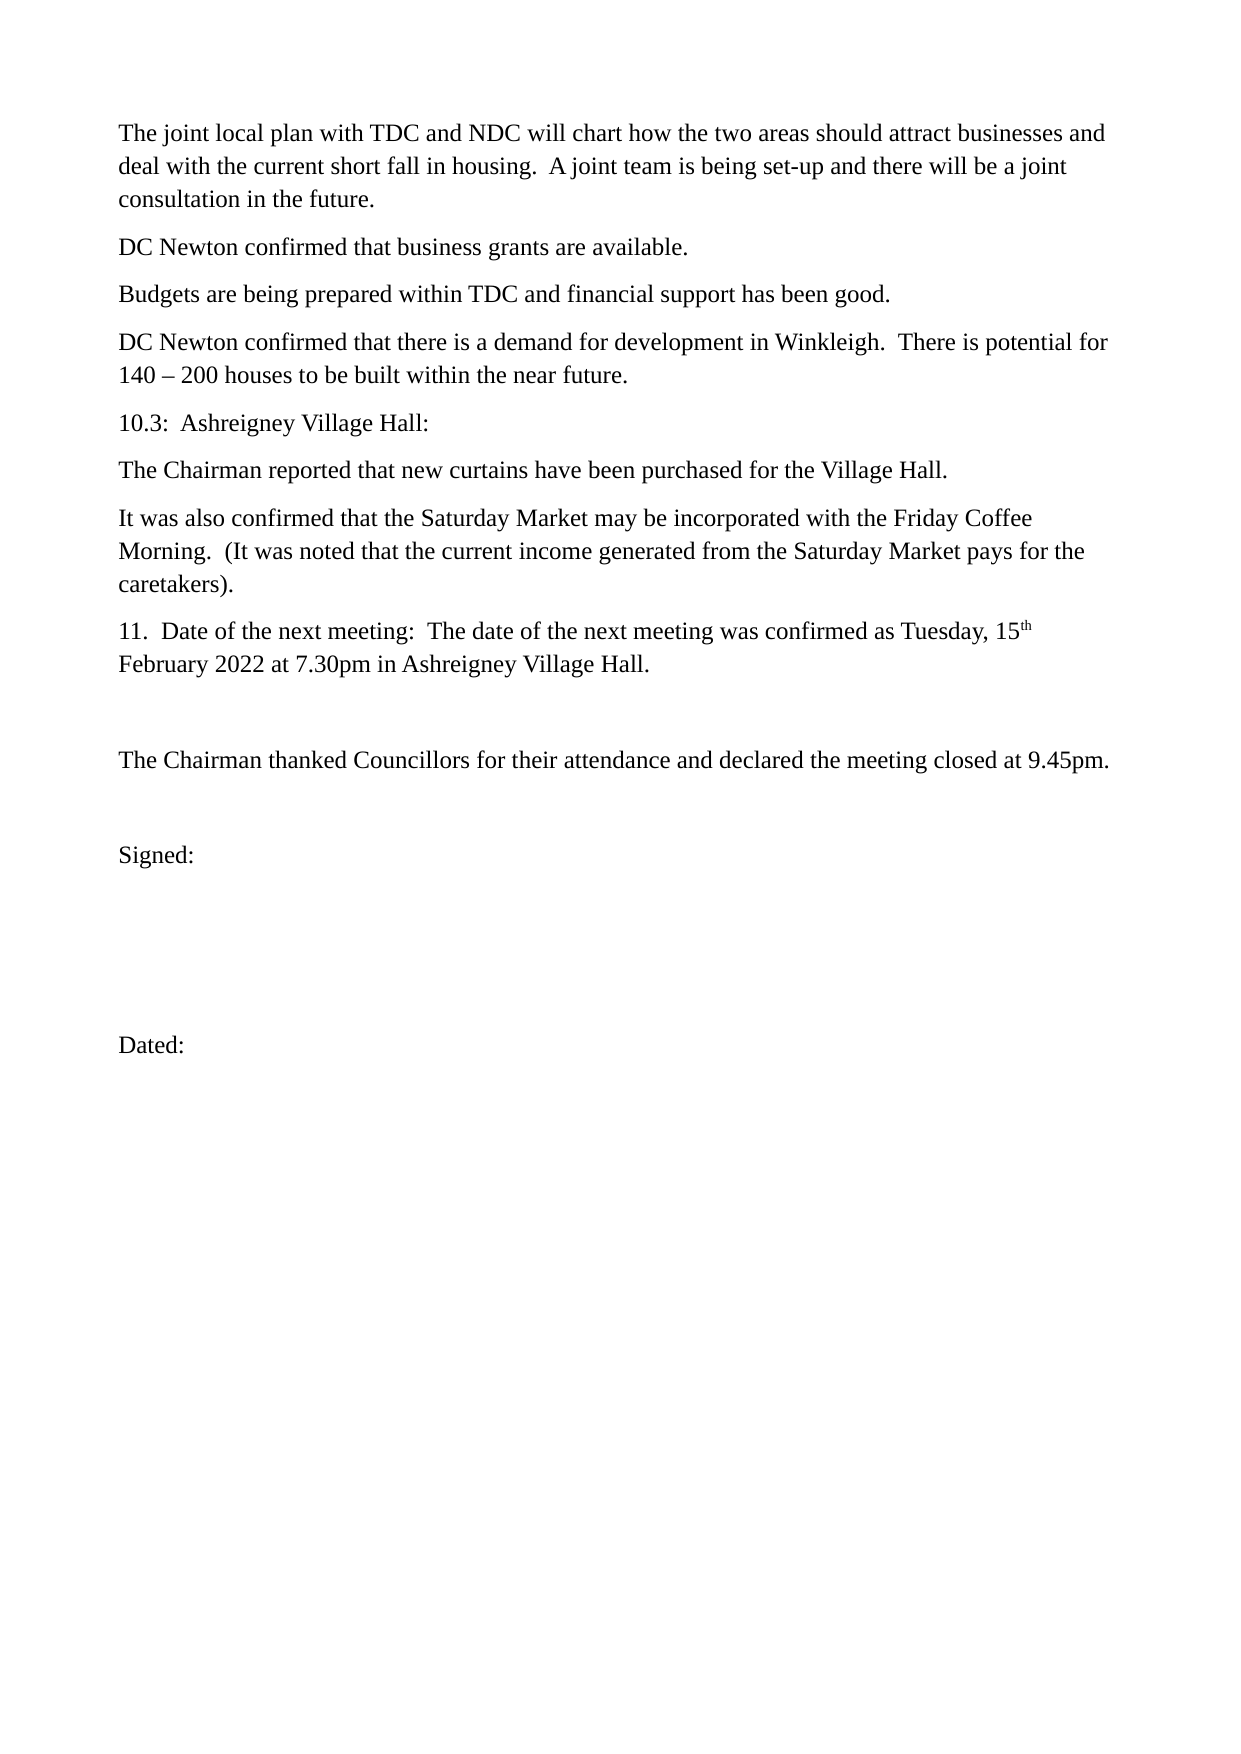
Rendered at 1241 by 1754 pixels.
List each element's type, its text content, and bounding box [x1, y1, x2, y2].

text 10.3: Ashreigney Village Hall: [118, 408, 1122, 436]
text 11. Date of the next meeting: The date of the next meeting was confirmed as Tuesday, 15th February 2022 at 7.30pm in Ashreigney Village Hall. [118, 616, 1122, 678]
text The Chairman thanked Councillors for their attendance and declared the meeting closed at 9.45pm. [118, 745, 1122, 773]
text DC Newton confirmed that business grants are available. [118, 232, 1122, 261]
text It was also confirmed that the Saturday Market may be incorporated with the Friday Coffee Morning. (It was noted that the current income generated from the Saturday Market pays for the caretakers). [118, 503, 1122, 598]
text Dated: [118, 1030, 1122, 1059]
text The Chairman reported that new curtains have been purchased for the Village Hall. [118, 455, 1122, 484]
text The joint local plan with TDC and NDC will chart how the two areas should attract businesses and deal with the current short fall in housing. A joint team is being set-up and there will be a joint consultation in the future. [118, 118, 1122, 213]
text Signed: [118, 840, 1122, 869]
text Budgets are being prepared within TDC and financial support has been good. [118, 279, 1122, 308]
text DC Newton confirmed that there is a demand for development in Winkleigh. There is potential for 140 – 200 houses to be built within the near future. [118, 327, 1122, 389]
